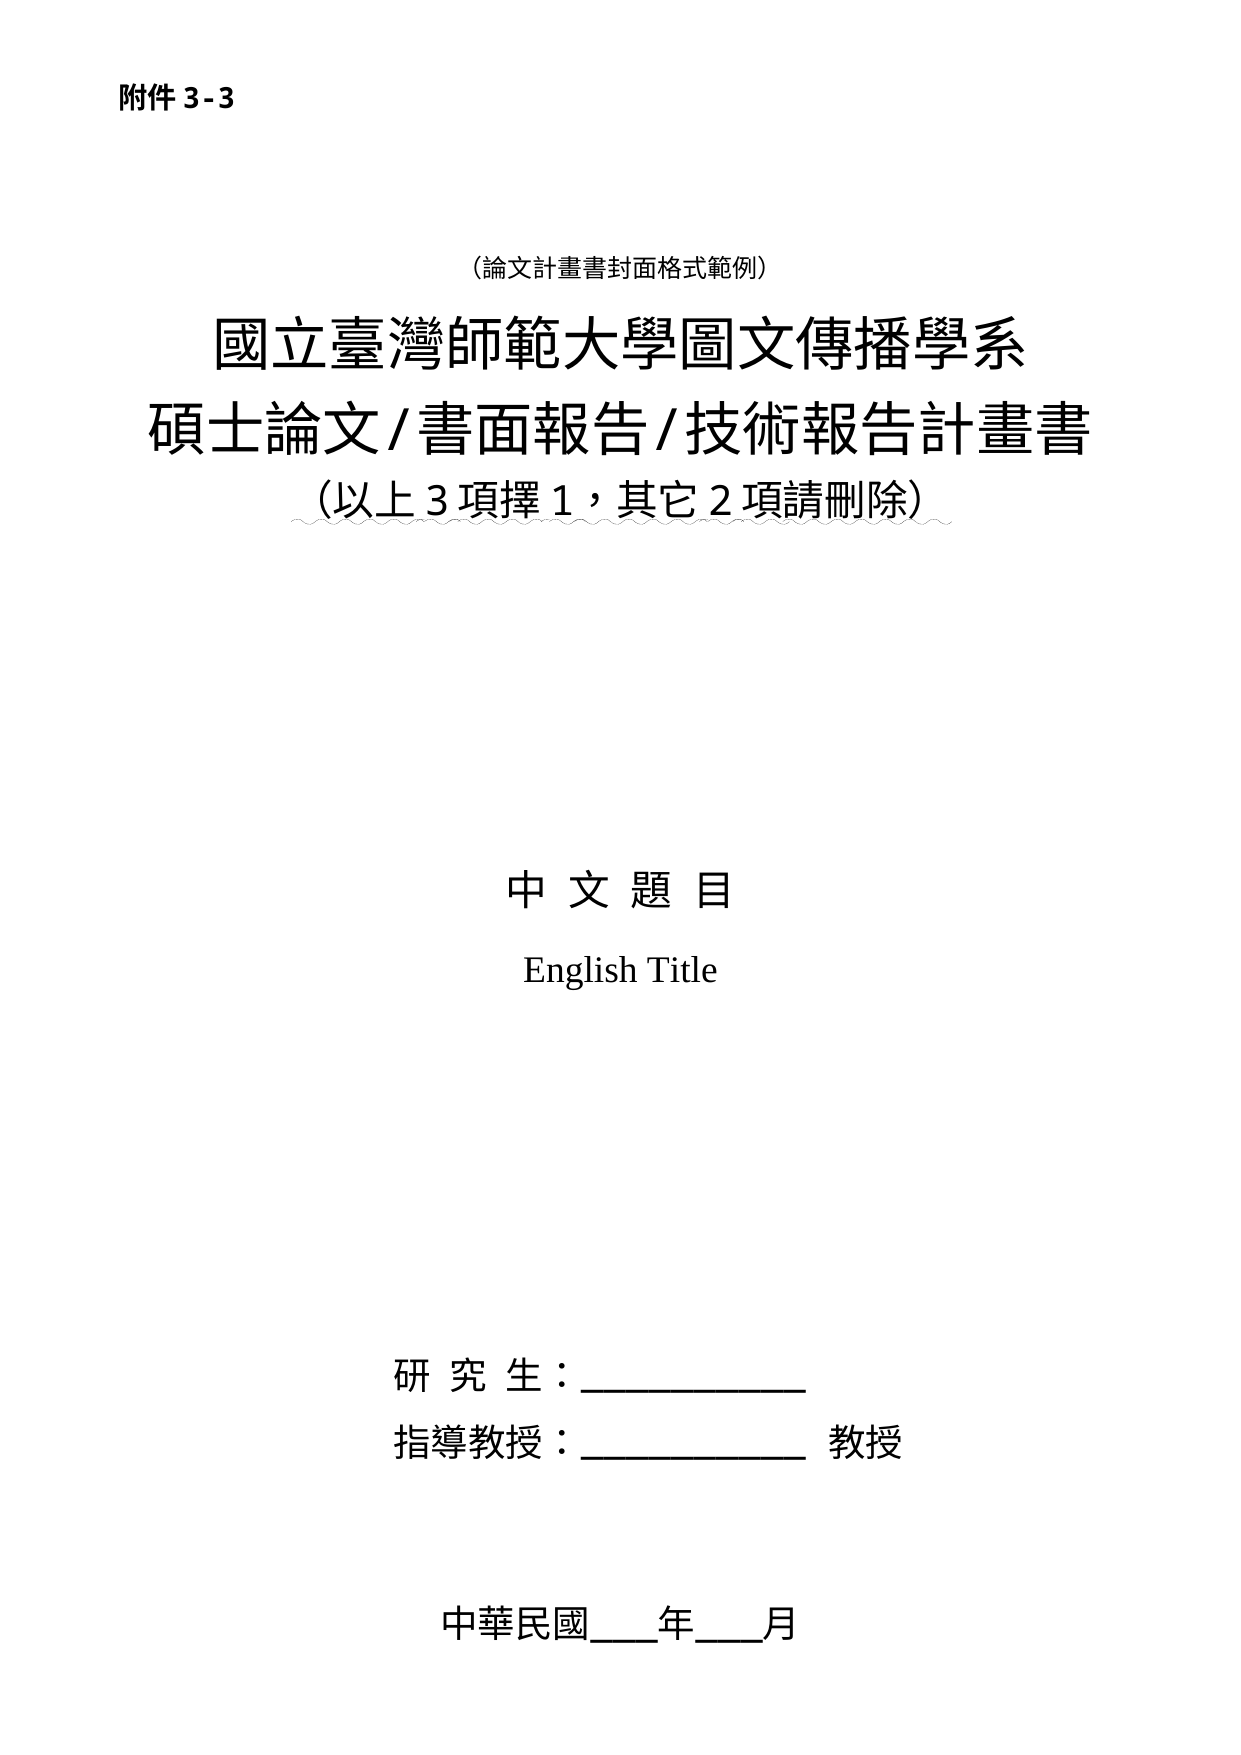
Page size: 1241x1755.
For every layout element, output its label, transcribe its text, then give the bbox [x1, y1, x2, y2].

text 中華民國___年___月 [118, 1604, 1122, 1646]
text 附件3-3 [118, 75, 1122, 117]
text 國立臺灣師範大學圖文傳播學系 [118, 298, 1122, 382]
text 碩士論文/書面報告/技術報告計畫書 [118, 382, 1122, 467]
text 指導教授：__________ 教授 [393, 1412, 1122, 1467]
text （以上3項擇1，其它2項請刪除） [103, 467, 1137, 527]
text 研 究 生：__________ [393, 1345, 1122, 1400]
text English Title [118, 947, 1122, 991]
text 中 文 題 目 [118, 857, 1122, 917]
text （論文計畫書封面格式範例） [118, 249, 1122, 285]
